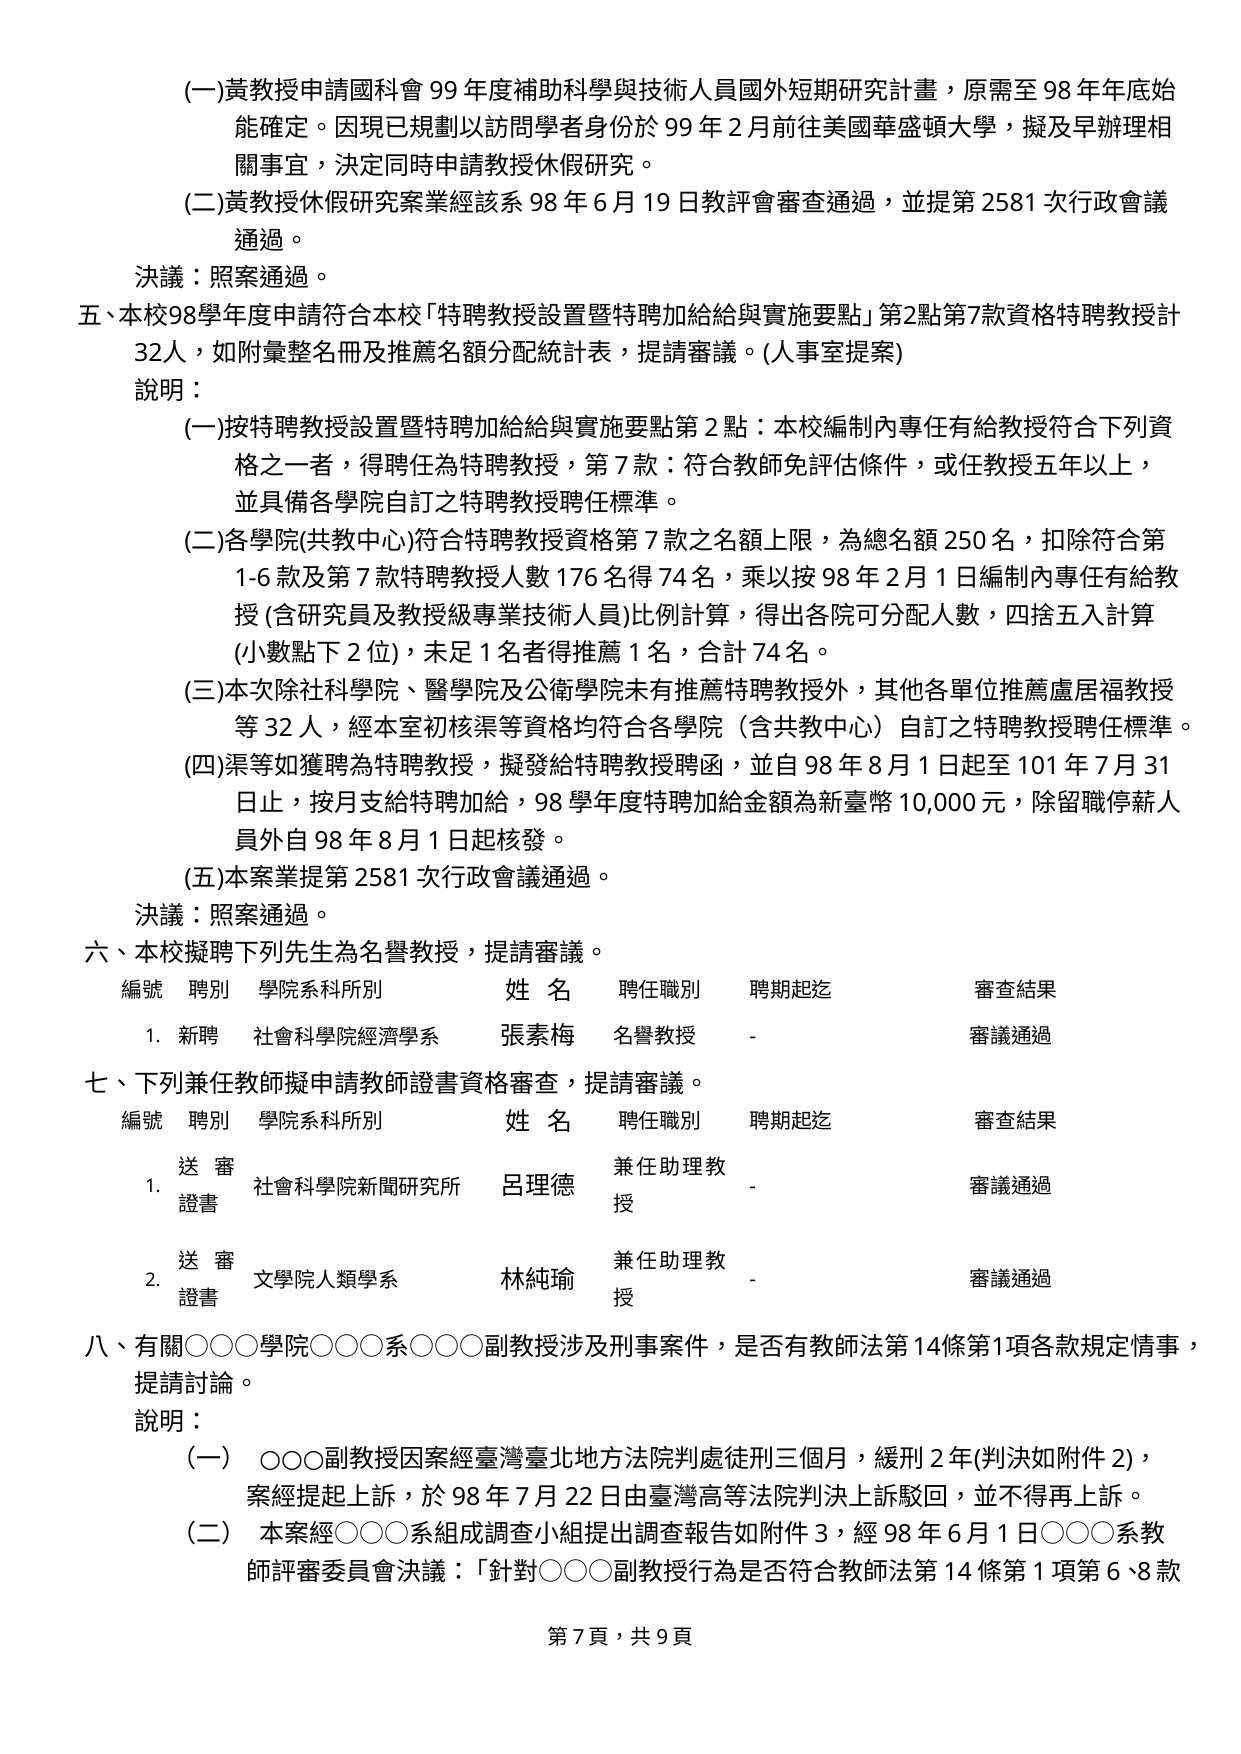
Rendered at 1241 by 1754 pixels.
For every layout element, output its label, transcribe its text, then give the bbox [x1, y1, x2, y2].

text 六、本校擬聘下列先生為名譽教授，提請審議。 [84, 932, 1181, 969]
table_header 聘期起迄 [738, 1101, 963, 1138]
table_cell 審議通過 [963, 1232, 1179, 1326]
text 決議：照案通過。 [134, 894, 1181, 932]
table_cell 審議通過 [963, 1007, 1179, 1063]
table_cell 送審證書 [172, 1232, 247, 1326]
table_cell 1. [115, 1138, 172, 1232]
list 本案經○○○系組成調查小組提出調查報告如附件3，經98年6月1日○○○系教師評審委員會決議：「針對○○○副教授行為是否符合教師法第14條第1項第6、8款 [172, 1513, 1181, 1588]
text (二)黃教授休假研究案業經該系98年6月19日教評會審查通過，並提第2581次行政會議通過。 [184, 182, 1181, 257]
text (二)各學院(共教中心)符合特聘教授資格第7款之名額上限，為總名額250名，扣除符合第1-6款及第7款特聘教授人數176名得74名，乘以按98年2月1日編制內專任有給教授 (含研究員及教授級專業技術人員)比例計算，得出各院可分配人數，四捨五入計算(小數點下2位)，未足1名者得推薦1名，合計74名。 [184, 519, 1181, 669]
text 說明： [134, 369, 1181, 407]
table_header 審查結果 [963, 1101, 1179, 1138]
table_cell 兼任助理教授 [607, 1232, 738, 1326]
text 決議：照案通過。 [134, 257, 1181, 294]
table_cell 新聘 [172, 1007, 247, 1063]
list ○○○副教授因案經臺灣臺北地方法院判處徒刑三個月，緩刑2年(判決如附件2)，案經提起上訴，於98年7月22日由臺灣高等法院判決上訴駁回，並不得再上訴。 [172, 1438, 1181, 1513]
table_cell - [738, 1232, 963, 1326]
table_cell 名譽教授 [607, 1007, 738, 1063]
table_header 審查結果 [963, 970, 1179, 1007]
table_header 聘期起迄 [738, 970, 963, 1007]
table_header 學院系科所別 [247, 1101, 494, 1138]
table_cell 送審證書 [172, 1138, 247, 1232]
table_cell 林純瑜 [494, 1232, 607, 1326]
table_header 姓 名 [494, 970, 607, 1007]
table_cell - [738, 1007, 963, 1063]
text 說明： [134, 1401, 1181, 1438]
text 七、下列兼任教師擬申請教師證書資格審查，提請審議。 [84, 1063, 1181, 1101]
table_header 聘別 [172, 970, 247, 1007]
table_header 聘任職別 [607, 970, 738, 1007]
table_header 姓 名 [494, 1101, 607, 1138]
text (三)本次除社科學院、醫學院及公衛學院未有推薦特聘教授外，其他各單位推薦盧居福教授等32人，經本室初核渠等資格均符合各學院（含共教中心）自訂之特聘教授聘任標準。 [184, 669, 1181, 744]
table_cell 2. [115, 1232, 172, 1326]
table_header 聘任職別 [607, 1101, 738, 1138]
text (四)渠等如獲聘為特聘教授，擬發給特聘教授聘函，並自98年8月1日起至101年7月31日止，按月支給特聘加給，98學年度特聘加給金額為新臺幣10,000元，除留職停薪人員外自98年8月1日起核發。 [184, 744, 1181, 857]
table_cell 兼任助理教授 [607, 1138, 738, 1232]
text (五)本案業提第2581次行政會議通過。 [184, 857, 1181, 894]
table_cell 文學院人類學系 [247, 1232, 494, 1326]
table_header 學院系科所別 [247, 970, 494, 1007]
text 八、有關○○○學院○○○系○○○副教授涉及刑事案件，是否有教師法第14條第1項各款規定情事，提請討論。 [84, 1326, 1181, 1401]
text 五、本校98學年度申請符合本校「特聘教授設置暨特聘加給給與實施要點」第2點第7款資格特聘教授計32人，如附彙整名冊及推薦名額分配統計表，提請審議。(人事室提案) [78, 294, 1181, 369]
table_header 編號 [115, 1101, 172, 1138]
text (一)按特聘教授設置暨特聘加給給與實施要點第2點：本校編制內專任有給教授符合下列資格之一者，得聘任為特聘教授，第7款：符合教師免評估條件，或任教授五年以上，並具備各學院自訂之特聘教授聘任標準。 [184, 407, 1181, 519]
table_cell 呂理德 [494, 1138, 607, 1232]
table_cell 社會科學院經濟學系 [247, 1007, 494, 1063]
table_header 聘別 [172, 1101, 247, 1138]
table_cell 社會科學院新聞研究所 [247, 1138, 494, 1232]
table_cell 1. [115, 1007, 172, 1063]
table_header 編號 [115, 970, 172, 1007]
table_cell 審議通過 [963, 1138, 1179, 1232]
table_cell - [738, 1138, 963, 1232]
table_cell 張素梅 [494, 1007, 607, 1063]
text (一)黃教授申請國科會99年度補助科學與技術人員國外短期研究計畫，原需至98年年底始能確定。因現已規劃以訪問學者身份於99年2月前往美國華盛頓大學，擬及早辦理相關事宜，決定同時申請教授休假研究。 [184, 69, 1181, 182]
